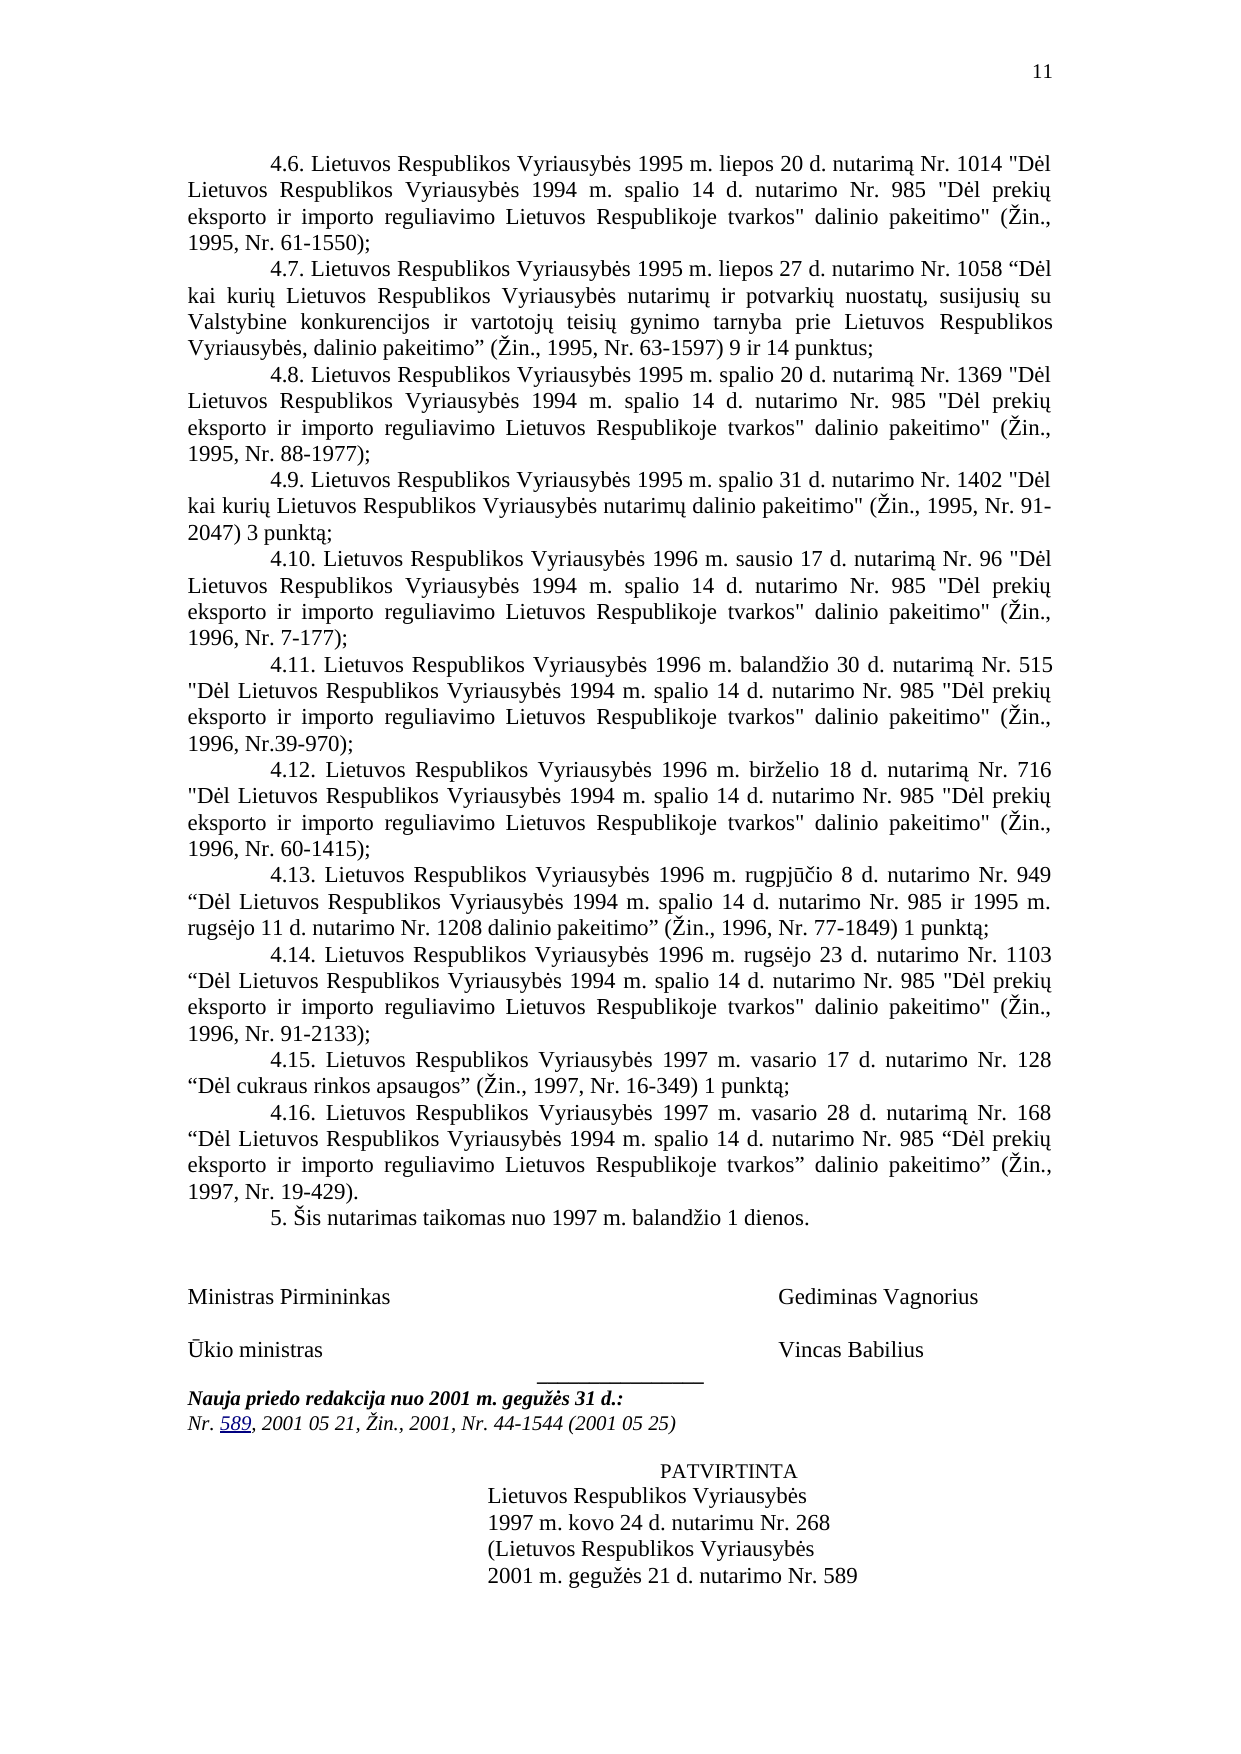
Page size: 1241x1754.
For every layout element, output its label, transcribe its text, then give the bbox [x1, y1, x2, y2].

text Nauja priedo redakcija nuo 2001 m. gegužės 31 d.: [187, 1386, 1053, 1410]
text 4.16. Lietuvos Respublikos Vyriausybės 1997 m. vasario 28 d. nutarimą Nr. 168 “Dėl Lietuvos Respublikos Vyriausybės 1994 m. spalio 14 d. nutarimo Nr. 985 “Dėl prekių eksporto ir importo reguliavimo Lietuvos Respublikoje tvarkos” dalinio pakeitimo” (Žin., 1997, Nr. 19-429). [187, 1099, 1053, 1204]
text 1997 m. kovo 24 d. nutarimu Nr. 268 [487, 1509, 1053, 1535]
text Nr. 589, 2001 05 21, Žin., 2001, Nr. 44-1544 (2001 05 25) [187, 1410, 1053, 1434]
text 5. Šis nutarimas taikomas nuo 1997 m. balandžio 1 dienos. [187, 1204, 1053, 1231]
text 4.6. Lietuvos Respublikos Vyriausybės 1995 m. liepos 20 d. nutarimą Nr. 1014 "Dėl Lietuvos Respublikos Vyriausybės 1994 m. spalio 14 d. nutarimo Nr. 985 "Dėl prekių eksporto ir importo reguliavimo Lietuvos Respublikoje tvarkos" dalinio pakeitimo" (Žin., 1995, Nr. 61-1550); [187, 150, 1053, 255]
text 4.11. Lietuvos Respublikos Vyriausybės 1996 m. balandžio 30 d. nutarimą Nr. 515 "Dėl Lietuvos Respublikos Vyriausybės 1994 m. spalio 14 d. nutarimo Nr. 985 "Dėl prekių eksporto ir importo reguliavimo Lietuvos Respublikoje tvarkos" dalinio pakeitimo" (Žin., 1996, Nr.39-970); [187, 651, 1053, 756]
text 4.10. Lietuvos Respublikos Vyriausybės 1996 m. sausio 17 d. nutarimą Nr. 96 "Dėl Lietuvos Respublikos Vyriausybės 1994 m. spalio 14 d. nutarimo Nr. 985 "Dėl prekių eksporto ir importo reguliavimo Lietuvos Respublikoje tvarkos" dalinio pakeitimo" (Žin., 1996, Nr. 7-177); [187, 545, 1053, 651]
text 4.7. Lietuvos Respublikos Vyriausybės 1995 m. liepos 27 d. nutarimo Nr. 1058 “Dėl kai kurių Lietuvos Respublikos Vyriausybės nutarimų ir potvarkių nuostatų, susijusių su Valstybine konkurencijos ir vartotojų teisių gynimo tarnyba prie Lietuvos respublikos Vyriausybės, dalinio pakeitimo” (Žin., 1995, Nr. 63-1597) 9 ir 14 punktus; [187, 255, 1053, 361]
text 4.14. Lietuvos Respublikos Vyriausybės 1996 m. rugsėjo 23 d. nutarimo Nr. 1103 “Dėl Lietuvos Respublikos Vyriausybės 1994 m. spalio 14 d. nutarimo Nr. 985 "Dėl prekių eksporto ir importo reguliavimo Lietuvos Respublikoje tvarkos" dalinio pakeitimo" (Žin., 1996, Nr. 91-2133); [187, 941, 1053, 1046]
text 4.8. Lietuvos Respublikos Vyriausybės 1995 m. spalio 20 d. nutarimą Nr. 1369 "Dėl Lietuvos Respublikos Vyriausybės 1994 m. spalio 14 d. nutarimo Nr. 985 "Dėl prekių eksporto ir importo reguliavimo Lietuvos Respublikoje tvarkos" dalinio pakeitimo" (Žin., 1995, Nr. 88-1977); [187, 361, 1053, 466]
text Ūkio ministras Vincas Babilius [187, 1336, 1053, 1362]
text 2001 m. gegužės 21 d. nutarimo Nr. 589 [487, 1562, 1053, 1588]
text (Lietuvos Respublikos Vyriausybės [487, 1535, 1053, 1562]
text Ministras Pirmininkas Gediminas Vagnorius [187, 1283, 1053, 1309]
text ________________ [187, 1362, 1053, 1386]
text 4.12. Lietuvos Respublikos Vyriausybės 1996 m. birželio 18 d. nutarimą Nr. 716 "Dėl Lietuvos Respublikos Vyriausybės 1994 m. spalio 14 d. nutarimo Nr. 985 "Dėl prekių eksporto ir importo reguliavimo Lietuvos Respublikoje tvarkos" dalinio pakeitimo" (Žin., 1996, Nr. 60-1415); [187, 756, 1053, 862]
text 4.13. Lietuvos Respublikos Vyriausybės 1996 m. rugpjūčio 8 d. nutarimo Nr. 949 “Dėl Lietuvos Respublikos Vyriausybės 1994 m. spalio 14 d. nutarimo Nr. 985 ir 1995 m. rugsėjo 11 d. nutarimo Nr. 1208 dalinio pakeitimo” (Žin., 1996, Nr. 77-1849) 1 punktą; [187, 862, 1053, 941]
text Patvirtinta [660, 1458, 1053, 1483]
text Lietuvos Respublikos Vyriausybės [487, 1483, 1053, 1509]
text 4.15. Lietuvos Respublikos Vyriausybės 1997 m. vasario 17 d. nutarimo Nr. 128 “Dėl cukraus rinkos apsaugos” (Žin., 1997, Nr. 16-349) 1 punktą; [187, 1046, 1053, 1099]
text 4.9. Lietuvos Respublikos Vyriausybės 1995 m. spalio 31 d. nutarimo Nr. 1402 "Dėl kai kurių Lietuvos Respublikos Vyriausybės nutarimų dalinio pakeitimo" (Žin., 1995, Nr. 91-2047) 3 punktą; [187, 466, 1053, 545]
